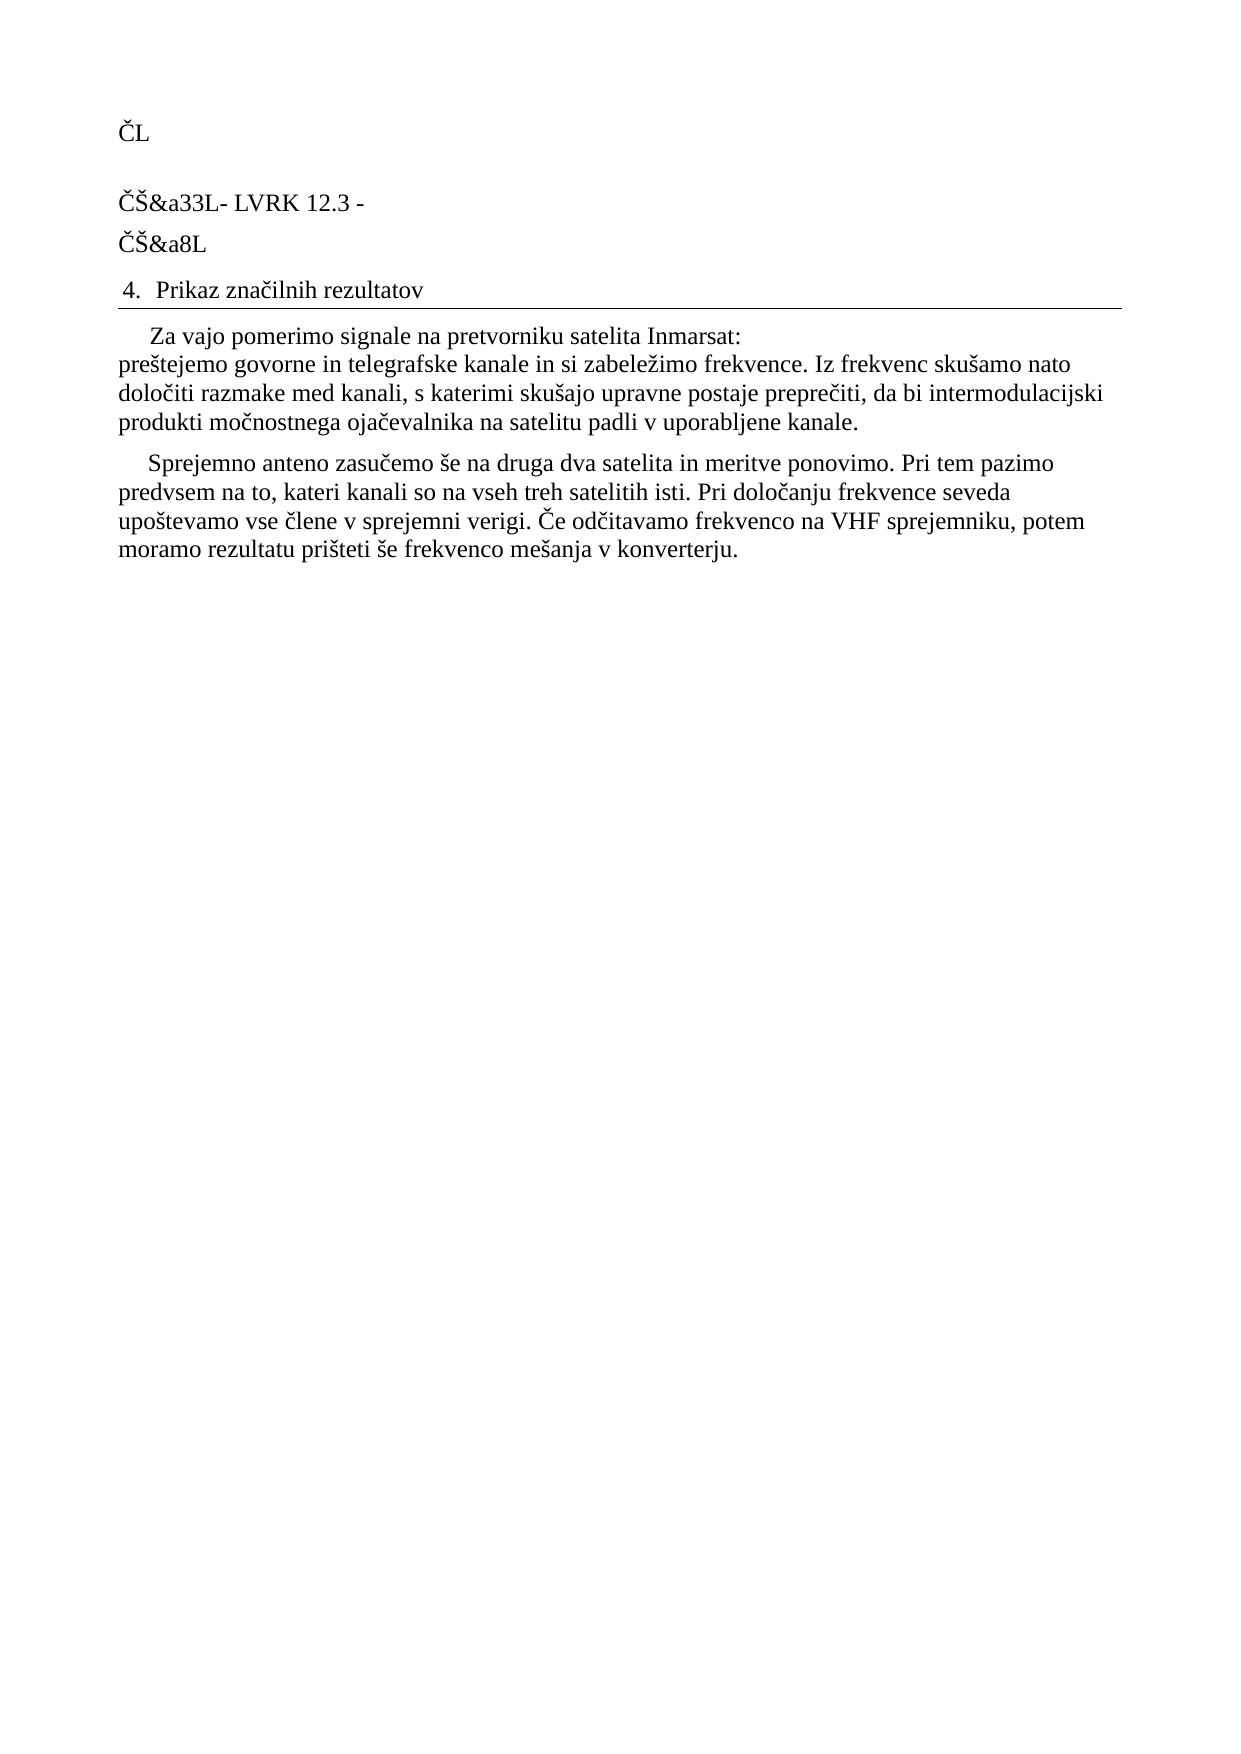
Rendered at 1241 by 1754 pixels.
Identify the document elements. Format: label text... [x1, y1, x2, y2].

text ČŠ&a33L- LVRK 12.3 - [118, 188, 1122, 217]
text ČL [118, 118, 1122, 147]
text Za vajo pomerimo signale na pretvorniku satelita Inmarsat: [118, 321, 1122, 349]
text Sprejemno anteno zasučemo še na druga dva satelita in meritve ponovimo. Pri tem pazimo predvsem na to, kateri kanali so na vseh treh satelitih isti. Pri določanju frekvence seveda upoštevamo vse člene v sprejemni verigi. Če odčitavamo frekvenco na VHF sprejemniku, potem moramo rezultatu prišteti še frekvenco mešanja v konverterju. [118, 448, 1122, 563]
text preštejemo govorne in telegrafske kanale in si zabeležimo frekvence. Iz frekvenc skušamo nato določiti razmake med kanali, s katerimi skušajo upravne postaje preprečiti, da bi intermodulacijski produkti močnostnega ojačevalnika na satelitu padli v uporabljene kanale. [118, 349, 1122, 436]
text ČŠ&a8L [118, 229, 1122, 258]
text 4. Prikaz značilnih rezultatov [118, 271, 1122, 308]
